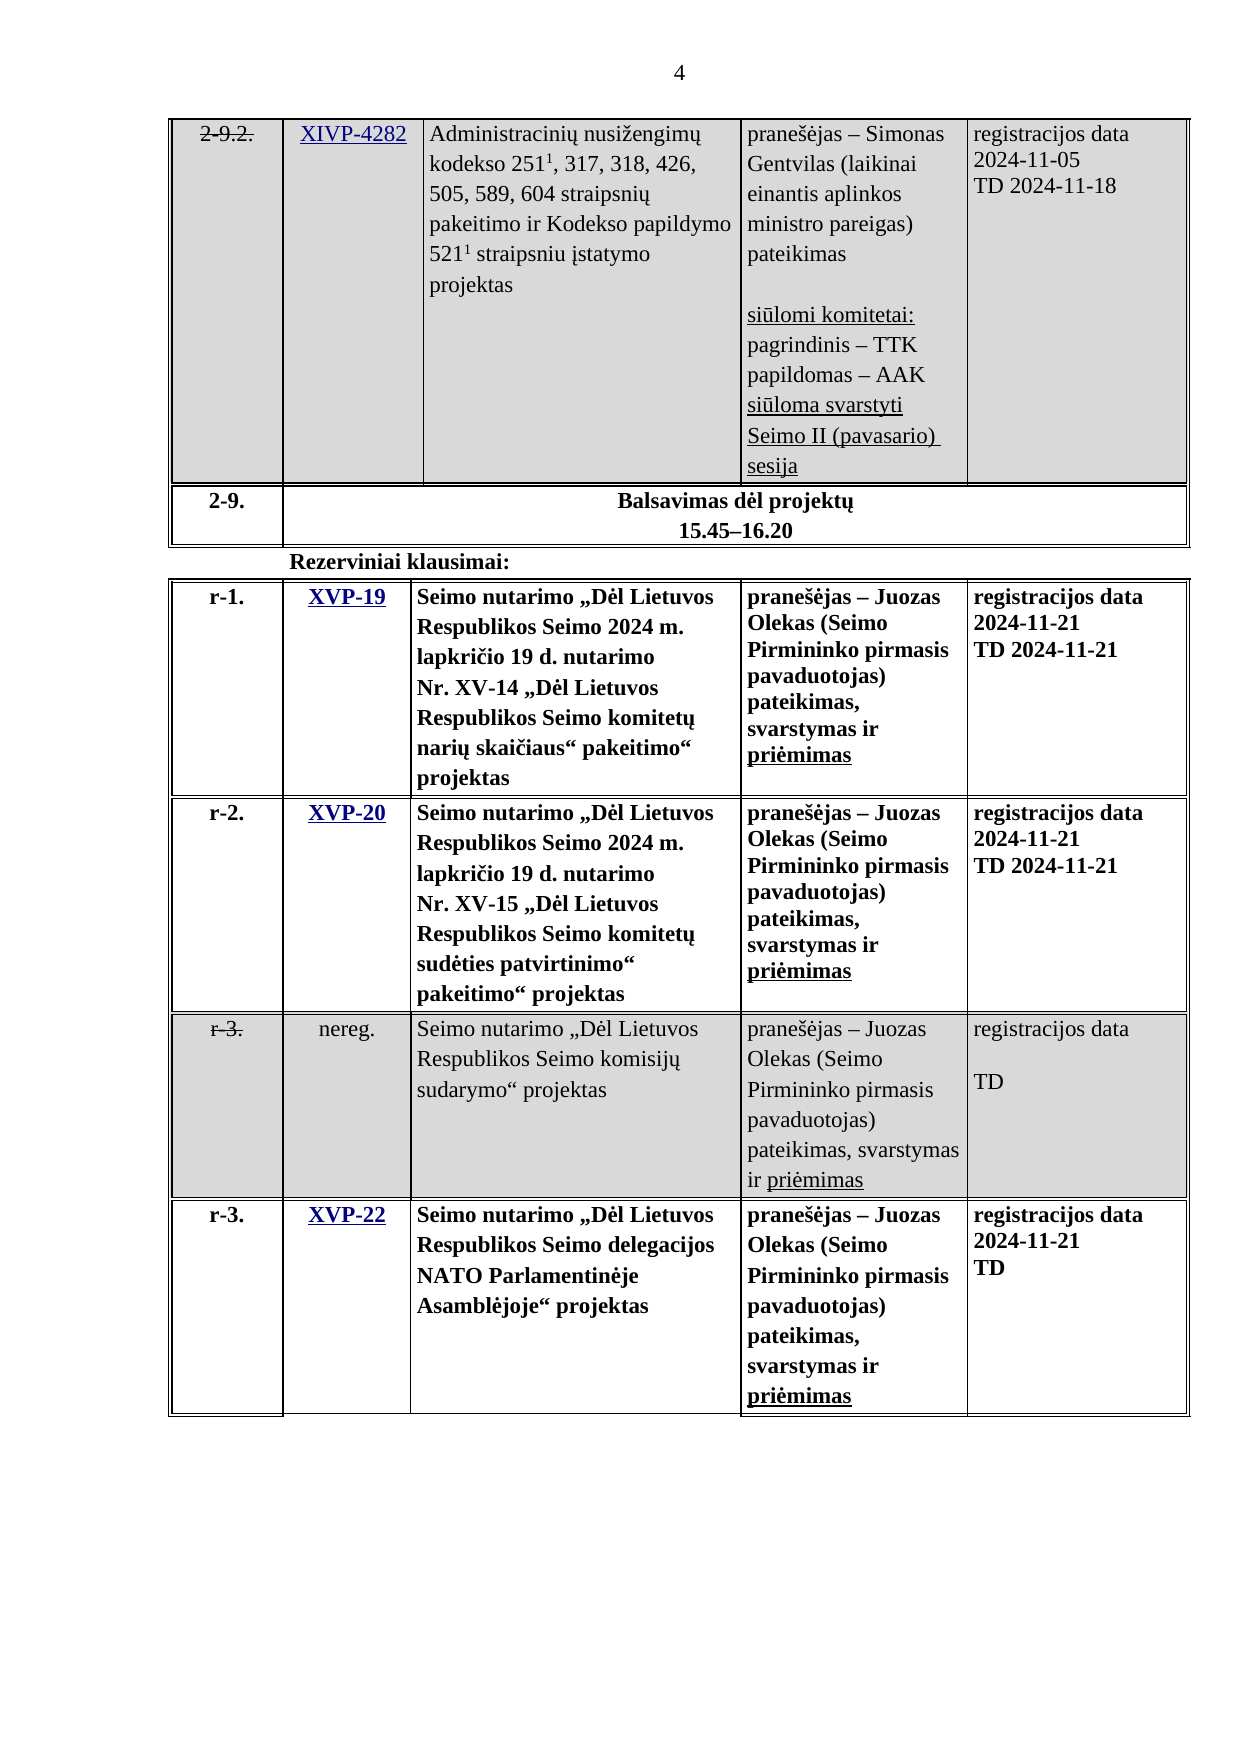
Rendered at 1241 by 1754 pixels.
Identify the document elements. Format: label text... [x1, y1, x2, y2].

table_cell nereg. [284, 1015, 410, 1197]
table_cell Seimo nutarimo „Dėl Lietuvos Respublikos Seimo 2024 m. lapkričio 19 d. nutarimo Nr. XV-15 „Dėl Lietuvos Respublikos Seimo komitetų sudėties patvirtinimo“ pakeitimo“ projektas [411, 799, 740, 1011]
table_cell [1190, 1011, 1240, 1197]
table_cell Rezerviniai klausimai: [283, 548, 741, 578]
table_cell pranešėjas – Juozas Olekas (Seimo Pirmininko pirmasis pavaduotojas) pateikimas, svarstymas ir priėmimas [742, 583, 967, 794]
table_cell Seimo nutarimo „Dėl Lietuvos Respublikos Seimo delegacijos NATO Parlamentinėje Asamblėjoje“ projektas [411, 1201, 740, 1413]
table_cell [1190, 578, 1240, 794]
table_cell [1188, 544, 1240, 578]
table_cell pranešėjas – Juozas Olekas (Seimo Pirmininko pirmasis pavaduotojas) pateikimas, svarstymas ir priėmimas [742, 1015, 967, 1197]
table_cell Seimo nutarimo „Dėl Lietuvos Respublikos Seimo 2024 m. lapkričio 19 d. nutarimo Nr. XV-14 „Dėl Lietuvos Respublikos Seimo komitetų narių skaičiaus“ pakeitimo“ projektas [412, 583, 740, 794]
table_cell 2-9.2. [173, 120, 282, 482]
table_cell [968, 548, 1188, 578]
table_cell registracijos data 2024-11-21 TD 2024-11-21 [968, 799, 1186, 1011]
table_cell [1190, 118, 1240, 482]
table_cell r-3. [173, 1201, 282, 1413]
table_cell XVP-22 [284, 1201, 410, 1413]
table_cell Administracinių nusižengimų kodekso 2511, 317, 318, 426, 505, 589, 604 straipsnių pakeitimo ir Kodekso papildymo 5211 straipsniu įstatymo projektas [424, 120, 740, 482]
table_cell registracijos data 2024-11-05 TD 2024-11-18 [968, 120, 1186, 482]
table_cell pranešėjas – Juozas Olekas (Seimo Pirmininko pirmasis pavaduotojas) pateikimas, svarstymas ir priėmimas [742, 799, 967, 1011]
table_cell [1190, 795, 1240, 1011]
table_cell registracijos data 2024-11-21 TD 2024-11-21 [968, 583, 1186, 794]
table_cell registracijos data TD [968, 1015, 1186, 1197]
table_cell registracijos data 2024-11-21 TD [968, 1201, 1186, 1413]
table_cell r-3. [173, 1015, 282, 1197]
table_cell 2-9. [173, 487, 282, 543]
table_cell pranešėjas – Simonas Gentvilas (laikinai einantis aplinkos ministro pareigas) pateikimas siūlomi komitetai: pagrindinis – TTK papildomas – AAK siūloma svarstyti Seimo II (pavasario) sesija [742, 120, 967, 482]
table_cell XVP-20 [284, 799, 410, 1011]
table_cell [1190, 482, 1240, 543]
table_cell Balsavimas dėl projektų 15.45–16.20 [284, 487, 1186, 543]
table_cell pranešėjas – Juozas Olekas (Seimo Pirmininko pirmasis pavaduotojas) pateikimas, svarstymas ir priėmimas [742, 1201, 967, 1413]
table_cell Seimo nutarimo „Dėl Lietuvos Respublikos Seimo komisijų sudarymo“ projektas [412, 1015, 740, 1197]
table_cell r-2. [173, 799, 282, 1011]
table_cell [1190, 1197, 1240, 1413]
table_cell XIVP-4282 [284, 120, 423, 482]
table_cell [741, 548, 967, 578]
table_cell r-1. [173, 583, 282, 794]
table_cell [170, 548, 283, 578]
table_cell XVP-19 [284, 583, 410, 794]
